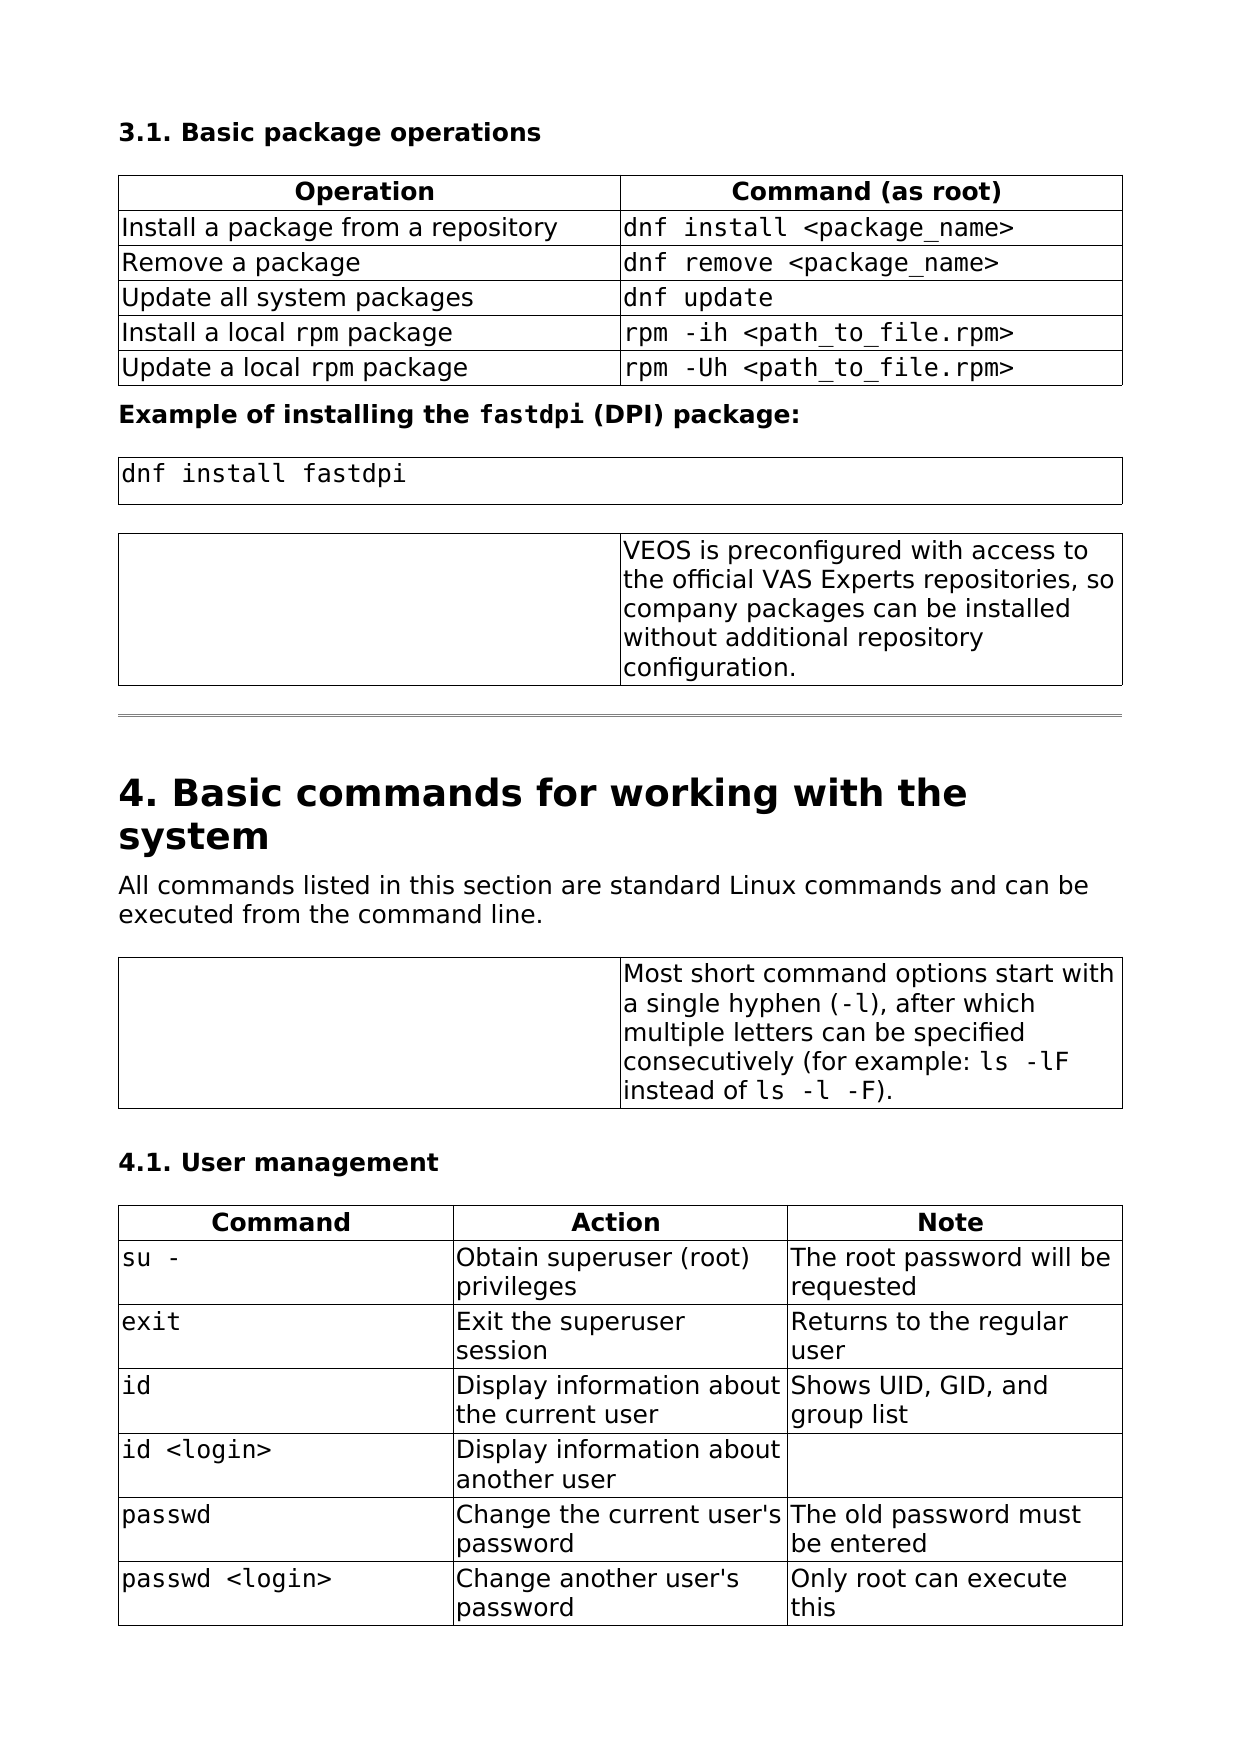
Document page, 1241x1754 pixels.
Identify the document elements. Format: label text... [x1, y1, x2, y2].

table_cell dnf remove <package_name> [621, 246, 1122, 280]
table_cell Only root can execute this [788, 1562, 1122, 1625]
table_cell Install a local rpm package [119, 316, 620, 350]
table_cell Update all system packages [119, 281, 620, 315]
table_header Operation [119, 176, 620, 210]
table_cell The old password must be entered [788, 1498, 1122, 1561]
table_header Note [788, 1206, 1122, 1240]
table_cell id [119, 1369, 453, 1433]
table_cell dnf update [621, 281, 1122, 315]
table_header VEOS is preconfigured with access to the official VAS Experts repositories, so company packages can be installed without additional repository configuration. [621, 534, 1122, 685]
table_header Command (as root) [621, 176, 1122, 210]
table_header Command [119, 1206, 453, 1240]
table_cell Remove a package [119, 246, 620, 280]
table_cell su - [119, 1241, 453, 1304]
table_cell dnf install <package_name> [621, 211, 1122, 245]
table_cell rpm -ih <path_to_file.rpm> [621, 316, 1122, 350]
subtitle 3.1. Basic package operations [118, 118, 1122, 147]
text All commands listed in this section are standard Linux commands and can be executed from the command line. [118, 871, 1122, 929]
table_header Most short command options start with a single hyphen (-l), after which multiple letters can be specified consecutively (for example: ls -lF instead of ls -l -F). [621, 958, 1122, 1108]
table_header [119, 958, 620, 1108]
table_header [119, 534, 620, 685]
table_cell Returns to the regular user [788, 1305, 1122, 1368]
table_cell Change the current user's password [454, 1498, 787, 1561]
table_cell passwd <login> [119, 1562, 453, 1625]
table_cell [788, 1434, 1122, 1497]
table_cell Exit the superuser session [454, 1305, 787, 1368]
table_cell Install a package from a repository [119, 211, 620, 245]
table_cell passwd [119, 1498, 453, 1561]
subtitle 4.1. User management [118, 1148, 1122, 1177]
table_cell The root password will be requested [788, 1241, 1122, 1304]
table_cell exit [119, 1305, 453, 1368]
table_cell rpm -Uh <path_to_file.rpm> [621, 351, 1122, 385]
table_cell id <login> [119, 1434, 453, 1497]
subtitle 4. Basic commands for working with the system [118, 771, 1122, 858]
table_cell Display information about another user [454, 1434, 787, 1497]
table_header Action [454, 1206, 787, 1240]
table_cell Update a local rpm package [119, 351, 620, 385]
table_cell Obtain superuser (root) privileges [454, 1241, 787, 1304]
table_cell Display information about the current user [454, 1369, 787, 1433]
table_header dnf install fastdpi [119, 458, 1122, 503]
table_cell Shows UID, GID, and group list [788, 1369, 1122, 1433]
table_cell Change another user's password [454, 1562, 787, 1625]
text Example of installing the fastdpi (DPI) package: [118, 400, 1122, 429]
